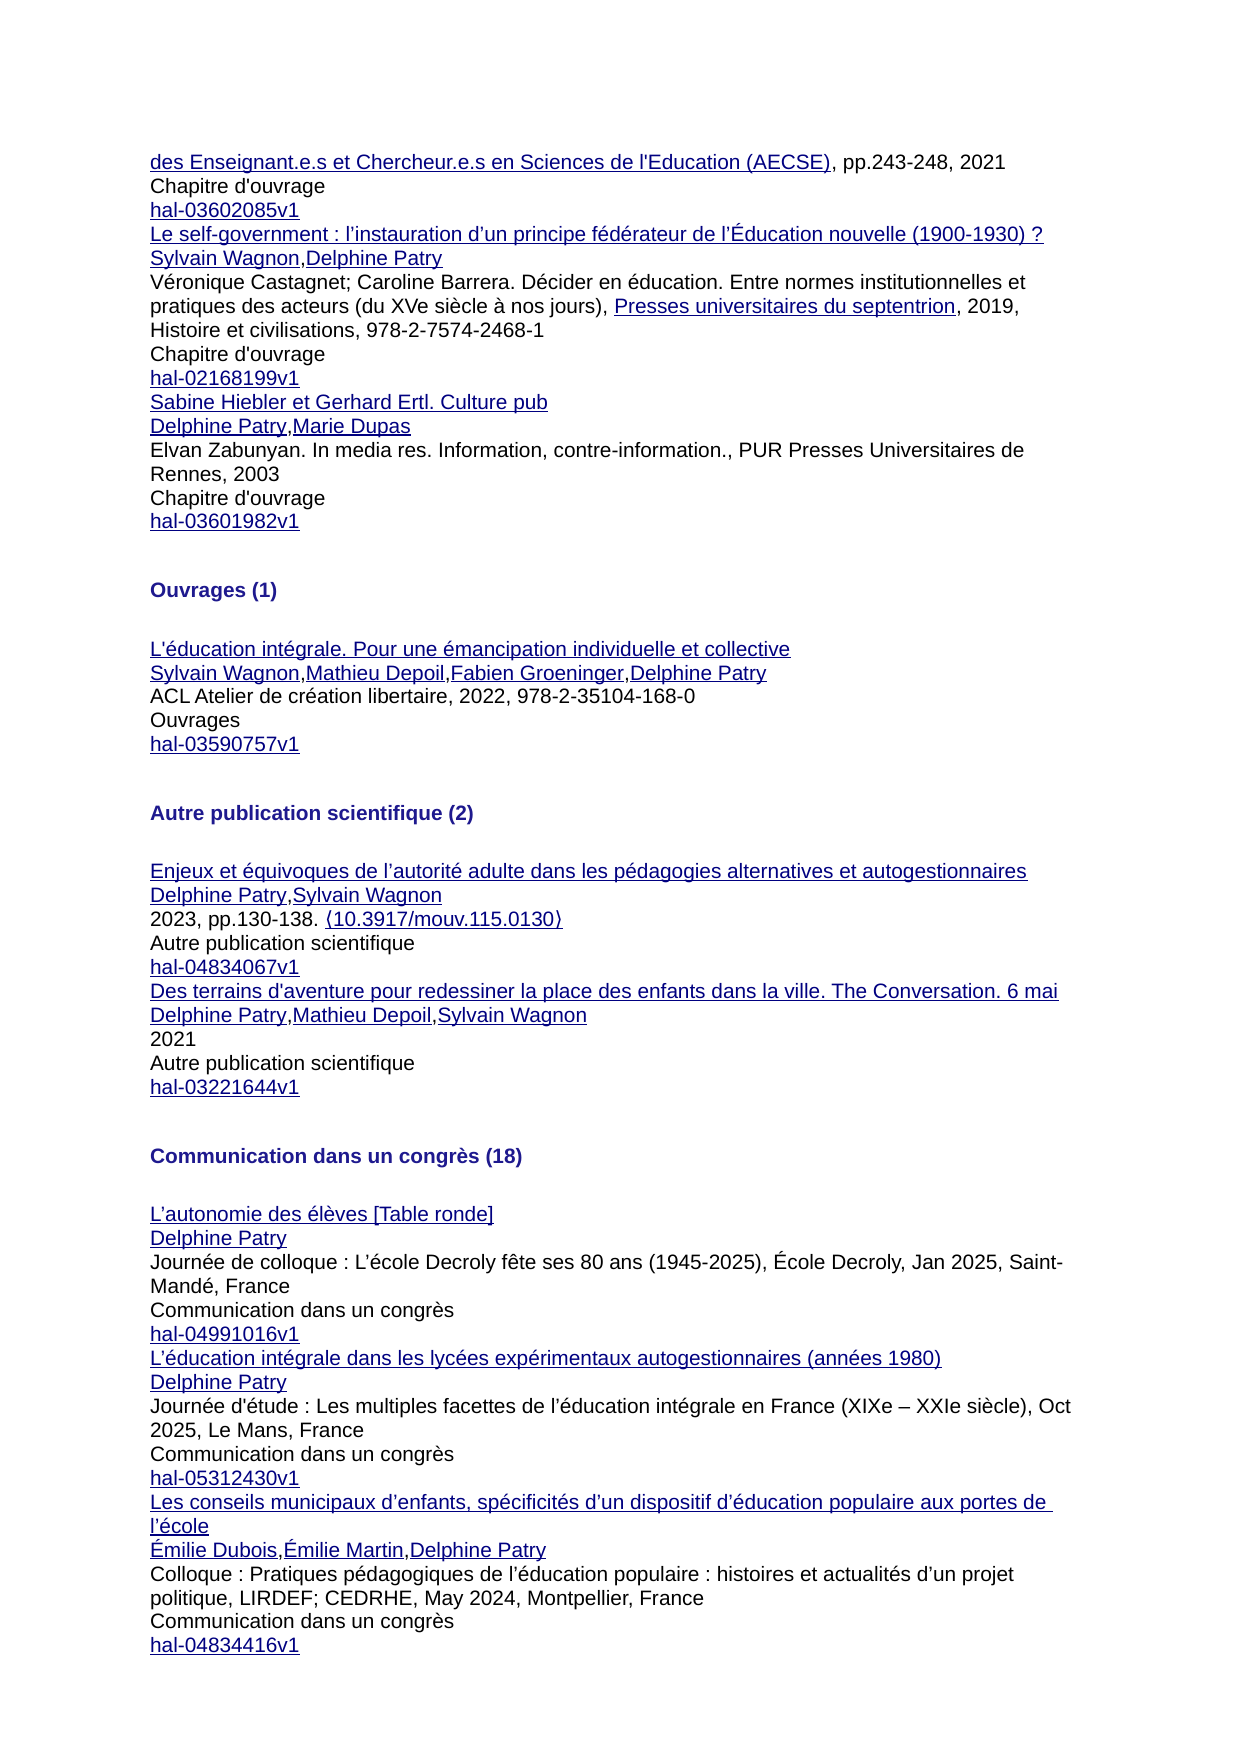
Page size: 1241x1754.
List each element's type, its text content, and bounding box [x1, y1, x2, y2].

table_cell Des terrains d'aventure pour redessiner la place des enfants dans la ville. The Conversation. 6 mai Delphine Patry,Mathieu Depoil,Sylvain Wagnon 2021 Autre publication scientifique hal-03221644v1 [150, 979, 1090, 1099]
table_header Enjeux et équivoques de l’autorité adulte dans les pédagogies alternatives et autogestionnaires Delphine Patry,Sylvain Wagnon 2023, pp.130-138. ⟨10.3917/mouv.115.0130⟩ Autre publication scientifique hal-04834067v1 [150, 859, 1090, 979]
subtitle Autre publication scientifique (2) [150, 801, 1090, 825]
table_cell Le self-government : l’instauration d’un principe fédérateur de l’Éducation nouvelle (1900-1930) ? Sylvain Wagnon,Delphine Patry Véronique Castagnet; Caroline Barrera. Décider en éducation. Entre normes institutionnelles et pratiques des acteurs (du XVe siècle à nos jours), Presses universitaires du septentrion, 2019, Histoire et civilisations, 978-2-7574-2468-1 Chapitre d'ouvrage hal-02168199v1 [150, 222, 1090, 389]
table_cell des Enseignant.e.s et Chercheur.e.s en Sciences de l'Education (AECSE), pp.243-248, 2021 Chapitre d'ouvrage hal-03602085v1 [150, 150, 1090, 222]
subtitle Ouvrages (1) [150, 578, 1090, 602]
table_header L'éducation intégrale. Pour une émancipation individuelle et collective Sylvain Wagnon,Mathieu Depoil,Fabien Groeninger,Delphine Patry ACL Atelier de création libertaire, 2022, 978-2-35104-168-0 Ouvrages hal-03590757v1 [150, 636, 1090, 756]
table_cell Les conseils municipaux d’enfants, spécificités d’un dispositif d’éducation populaire aux portes de l’école Émilie Dubois,Émilie Martin,Delphine Patry Colloque : Pratiques pédagogiques de l’éducation populaire : histoires et actualités d’un projet politique, LIRDEF; CEDRHE, May 2024, Montpellier, France Communication dans un congrès hal-04834416v1 [150, 1490, 1090, 1657]
table_cell L’éducation intégrale dans les lycées expérimentaux autogestionnaires (années 1980) Delphine Patry Journée d'étude : Les multiples facettes de l’éducation intégrale en France (XIXe – XXIe siècle), Oct 2025, Le Mans, France Communication dans un congrès hal-05312430v1 [150, 1346, 1090, 1489]
table_cell Sabine Hiebler et Gerhard Ertl. Culture pub Delphine Patry,Marie Dupas Elvan Zabunyan. In media res. Information, contre-information., PUR Presses Universitaires de Rennes, 2003 Chapitre d'ouvrage hal-03601982v1 [150, 390, 1090, 533]
subtitle Communication dans un congrès (18) [150, 1144, 1090, 1168]
table_header L’autonomie des élèves [Table ronde] Delphine Patry Journée de colloque : L’école Decroly fête ses 80 ans (1945-2025), École Decroly, Jan 2025, Saint-Mandé, France Communication dans un congrès hal-04991016v1 [150, 1202, 1090, 1346]
